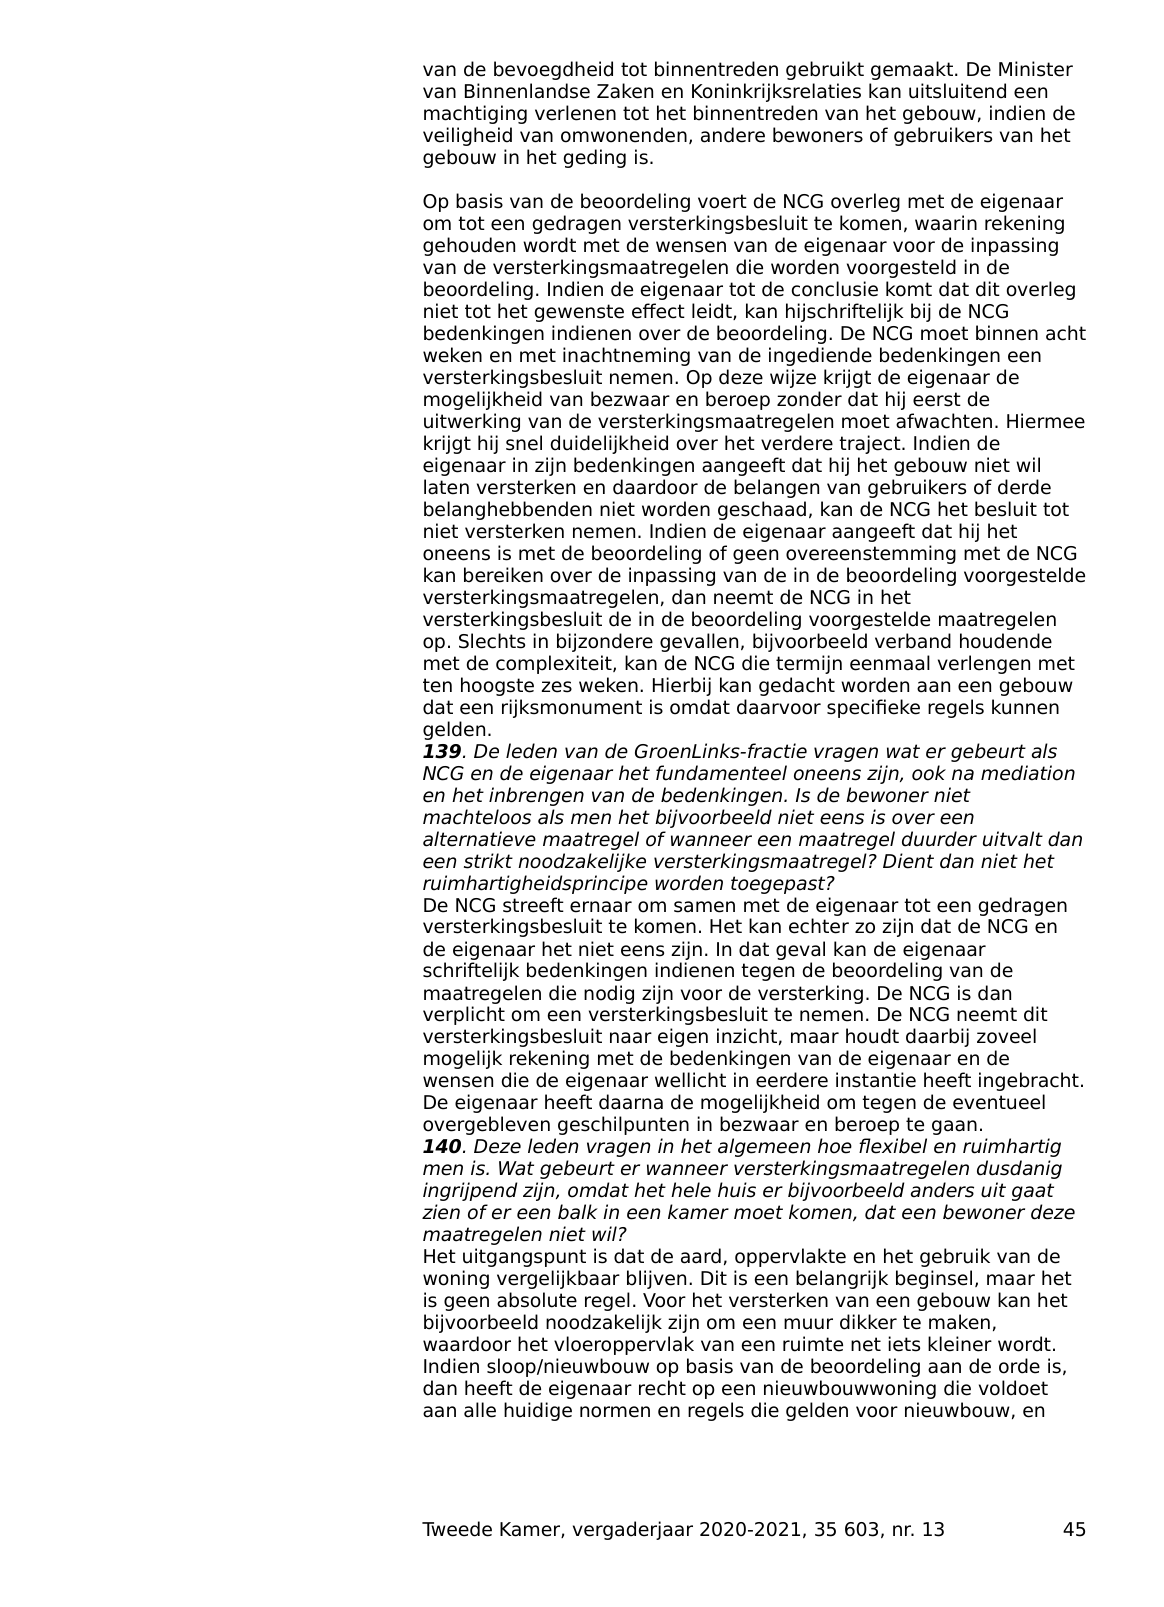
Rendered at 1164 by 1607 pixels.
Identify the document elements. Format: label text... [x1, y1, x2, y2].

text De NCG streeft ernaar om samen met de eigenaar tot een gedragen versterkingsbesluit te komen. Het kan echter zo zijn dat de NCG en de eigenaar het niet eens zijn. In dat geval kan de eigenaar schriftelijk bedenkingen indienen tegen de beoordeling van de maatregelen die nodig zijn voor de versterking. De NCG is dan verplicht om een versterkingsbesluit te nemen. De NCG neemt dit versterkingsbesluit naar eigen inzicht, maar houdt daarbij zoveel mogelijk rekening met de bedenkingen van de eigenaar en de wensen die de eigenaar wellicht in eerdere instantie heeft ingebracht. De eigenaar heeft daarna de mogelijkheid om tegen de eventueel overgebleven geschilpunten in bezwaar en beroep te gaan. [422, 894, 1087, 1136]
text van de bevoegdheid tot binnentreden gebruikt gemaakt. De Minister van Binnenlandse Zaken en Koninkrijksrelaties kan uitsluitend een machtiging verlenen tot het binnentreden van het gebouw, indien de veiligheid van omwonenden, andere bewoners of gebruikers van het gebouw in het geding is. [422, 59, 1087, 169]
text 139. De leden van de GroenLinks-fractie vragen wat er gebeurt als NCG en de eigenaar het fundamenteel oneens zijn, ook na mediation en het inbrengen van de bedenkingen. Is de bewoner niet machteloos als men het bijvoorbeeld niet eens is over een alternatieve maatregel of wanneer een maatregel duurder uitvalt dan een strikt noodzakelijke versterkingsmaatregel? Dient dan niet het ruimhartigheidsprincipe worden toegepast? [422, 741, 1087, 894]
text 140. Deze leden vragen in het algemeen hoe flexibel en ruimhartig men is. Wat gebeurt er wanneer versterkingsmaatregelen dusdanig ingrijpend zijn, omdat het hele huis er bijvoorbeeld anders uit gaat zien of er een balk in een kamer moet komen, dat een bewoner deze maatregelen niet wil? [422, 1136, 1087, 1246]
text Het uitgangspunt is dat de aard, oppervlakte en het gebruik van de woning vergelijkbaar blijven. Dit is een belangrijk beginsel, maar het is geen absolute regel. Voor het versterken van een gebouw kan het bijvoorbeeld noodzakelijk zijn om een muur dikker te maken, waardoor het vloeroppervlak van een ruimte net iets kleiner wordt. Indien sloop/nieuwbouw op basis van de beoordeling aan de orde is, dan heeft de eigenaar recht op een nieuwbouwwoning die voldoet aan alle huidige normen en regels die gelden voor nieuwbouw, en [422, 1246, 1087, 1422]
text Op basis van de beoordeling voert de NCG overleg met de eigenaar om tot een gedragen versterkingsbesluit te komen, waarin rekening gehouden wordt met de wensen van de eigenaar voor de inpassing van de versterkingsmaatregelen die worden voorgesteld in de beoordeling. Indien de eigenaar tot de conclusie komt dat dit overleg niet tot het gewenste effect leidt, kan hijschriftelijk bij de NCG bedenkingen indienen over de beoordeling. De NCG moet binnen acht weken en met inachtneming van de ingediende bedenkingen een versterkingsbesluit nemen. Op deze wijze krijgt de eigenaar de mogelijkheid van bezwaar en beroep zonder dat hij eerst de uitwerking van de versterkingsmaatregelen moet afwachten. Hiermee krijgt hij snel duidelijkheid over het verdere traject. Indien de eigenaar in zijn bedenkingen aangeeft dat hij het gebouw niet wil laten versterken en daardoor de belangen van gebruikers of derde belanghebbenden niet worden geschaad, kan de NCG het besluit tot niet versterken nemen. Indien de eigenaar aangeeft dat hij het oneens is met de beoordeling of geen overeenstemming met de NCG kan bereiken over de inpassing van de in de beoordeling voorgestelde versterkingsmaatregelen, dan neemt de NCG in het versterkingsbesluit de in de beoordeling voorgestelde maatregelen op. Slechts in bijzondere gevallen, bijvoorbeeld verband houdende met de complexiteit, kan de NCG die termijn eenmaal verlengen met ten hoogste zes weken. Hierbij kan gedacht worden aan een gebouw dat een rijksmonument is omdat daarvoor specifieke regels kunnen gelden. [422, 191, 1087, 741]
